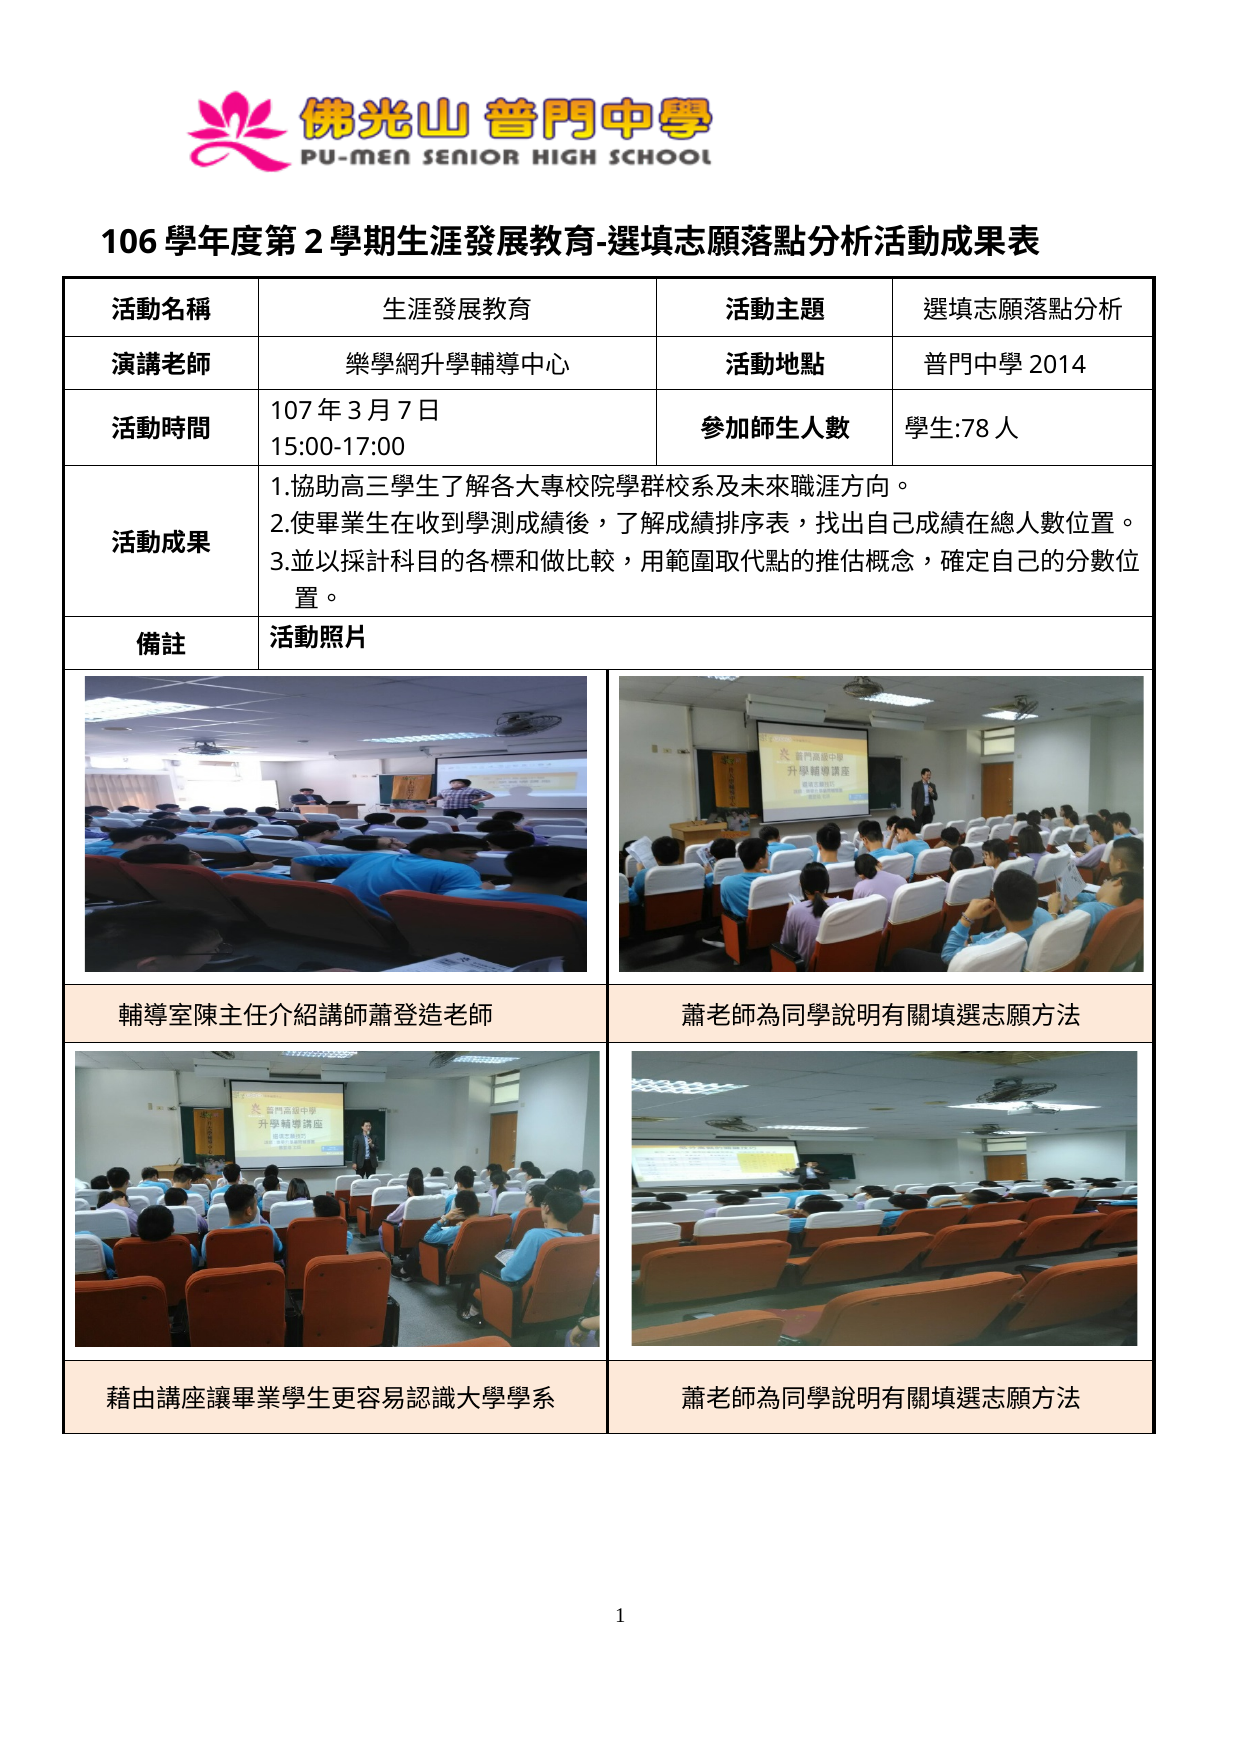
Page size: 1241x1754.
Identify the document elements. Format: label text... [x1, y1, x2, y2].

table_cell 藉由講座讓畢業學生更容易認識大學學系 [65, 1361, 606, 1433]
picture [75, 1051, 600, 1347]
picture [84, 676, 587, 972]
table_header 活動主題 [657, 279, 892, 336]
picture [631, 1051, 1138, 1346]
table_cell [65, 1043, 606, 1360]
table_cell 參加師生人數 [657, 390, 892, 464]
table_cell [609, 670, 1152, 984]
table_header 選填志願落點分析 [893, 279, 1152, 336]
table_cell 演講老師 [65, 337, 258, 388]
table_cell 蕭老師為同學說明有關填選志願方法 [609, 1361, 1152, 1433]
table_cell 蕭老師為同學說明有關填選志願方法 [609, 985, 1152, 1042]
table_cell 活動時間 [65, 390, 258, 464]
table_cell 活動成果 [65, 466, 258, 616]
table_cell 活動地點 [657, 337, 892, 388]
table_cell 普門中學2014 [893, 337, 1152, 388]
table_cell 學生:78人 [893, 390, 1152, 464]
table_cell 1.協助高三學生了解各大專校院學群校系及未來職涯方向。 2.使畢業生在收到學測成績後，了解成績排序表，找出自己成績在總人數位置。 3.並以採計科目的各標和做比較，用範圍取代點的推估概念，確定自己的分數位置。 [259, 466, 1152, 616]
table_cell 活動照片 [259, 617, 1152, 669]
table_cell [609, 1043, 1152, 1360]
table_cell 輔導室陳主任介紹講師蕭登造老師 [65, 985, 606, 1042]
table_cell [65, 670, 606, 984]
text 106學年度第2學期生涯發展教育-選填志願落點分析活動成果表 [75, 201, 1165, 276]
table_header 活動名稱 [65, 279, 258, 336]
table_cell 107年3月 7日 15:00-17:00 [259, 390, 656, 464]
picture [183, 88, 718, 177]
picture [619, 676, 1144, 972]
table_cell 樂學網升學輔導中心 [259, 337, 656, 388]
table_cell 備註 [65, 617, 258, 669]
table_header 生涯發展教育 [259, 279, 656, 336]
